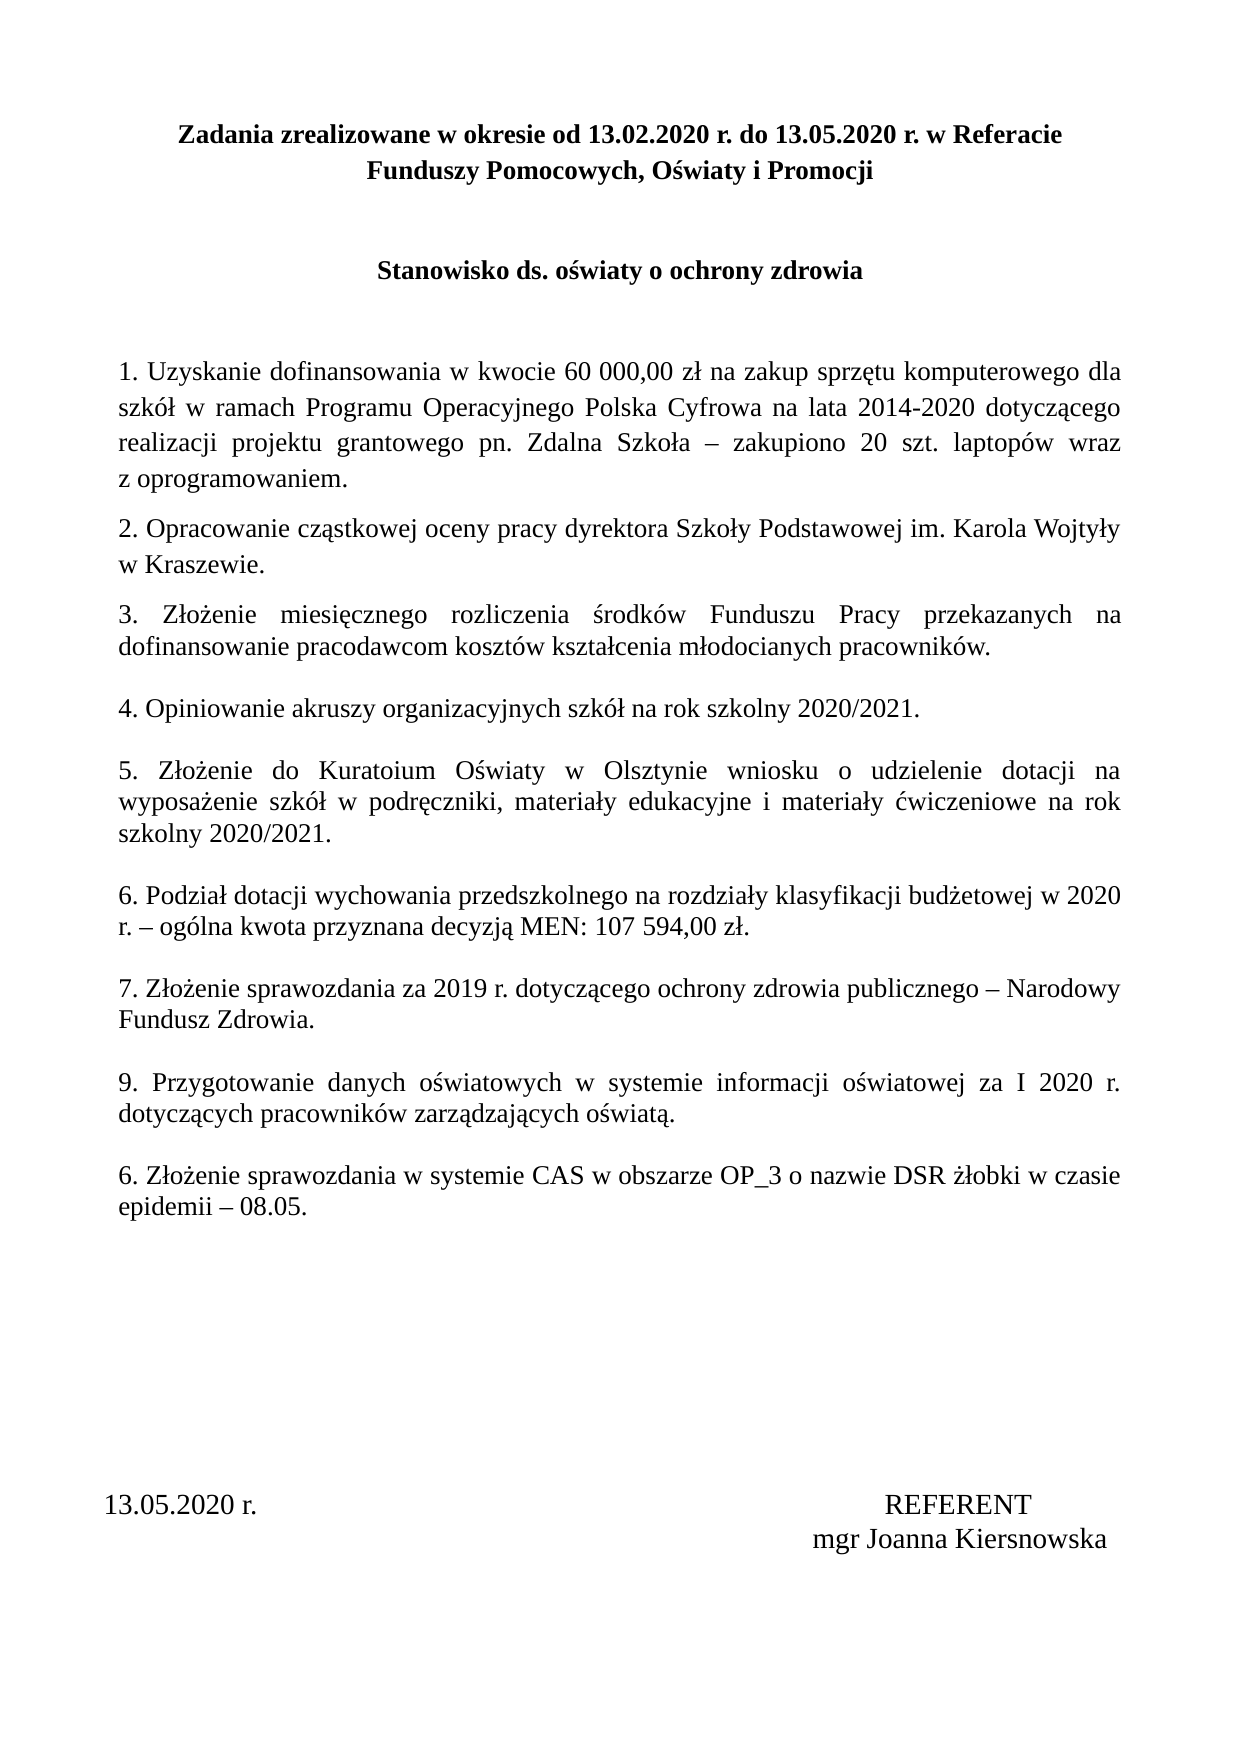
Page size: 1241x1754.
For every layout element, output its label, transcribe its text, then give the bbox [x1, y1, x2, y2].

text 6. Złożenie sprawozdania w systemie CAS w obszarze OP_3 o nazwie DSR żłobki w czasie epidemii – 08.05. [118, 1159, 1122, 1222]
text 3. Złożenie miesięcznego rozliczenia środków Funduszu Pracy przekazanych na dofinansowanie pracodawcom kosztów kształcenia młodocianych pracowników. [118, 599, 1122, 661]
text 13.05.2020 r. REFERENT [103, 1487, 1122, 1521]
text Zadania zrealizowane w okresie od 13.02.2020 r. do 13.05.2020 r. w Referacie Funduszy Pomocowych, Oświaty i Promocji [118, 118, 1122, 185]
text 5. Złożenie do Kuratoium Oświaty w Olsztynie wniosku o udzielenie dotacji na wyposażenie szkół w podręczniki, materiały edukacyjne i materiały ćwiczeniowe na rok szkolny 2020/2021. [118, 754, 1122, 848]
text 4. Opiniowanie akruszy organizacyjnych szkół na rok szkolny 2020/2021. [118, 692, 1122, 723]
text 9. Przygotowanie danych oświatowych w systemie informacji oświatowej za I 2020 r. dotyczących pracowników zarządzających oświatą. [118, 1066, 1122, 1128]
text 7. Złożenie sprawozdania za 2019 r. dotyczącego ochrony zdrowia publicznego – Narodowy Fundusz Zdrowia. [118, 972, 1122, 1035]
text 2. Opracowanie cząstkowej oceny pracy dyrektora Szkoły Podstawowej im. Karola Wojtyły w Kraszewie. [118, 513, 1122, 579]
text Stanowisko ds. oświaty o ochrony zdrowia [118, 254, 1122, 286]
text 1. Uzyskanie dofinansowania w kwocie 60 000,00 zł na zakup sprzętu komputerowego dla szkół w ramach Programu Operacyjnego Polska Cyfrowa na lata 2014-2020 dotyczącego realizacji projektu grantowego pn. Zdalna Szkoła – zakupiono 20 szt. laptopów wraz z oprogramowaniem. [118, 355, 1122, 493]
text 6. Podział dotacji wychowania przedszkolnego na rozdziały klasyfikacji budżetowej w 2020 r. – ogólna kwota przyznana decyzją MEN: 107 594,00 zł. [118, 879, 1122, 941]
text mgr Joanna Kiersnowska [118, 1521, 1122, 1554]
